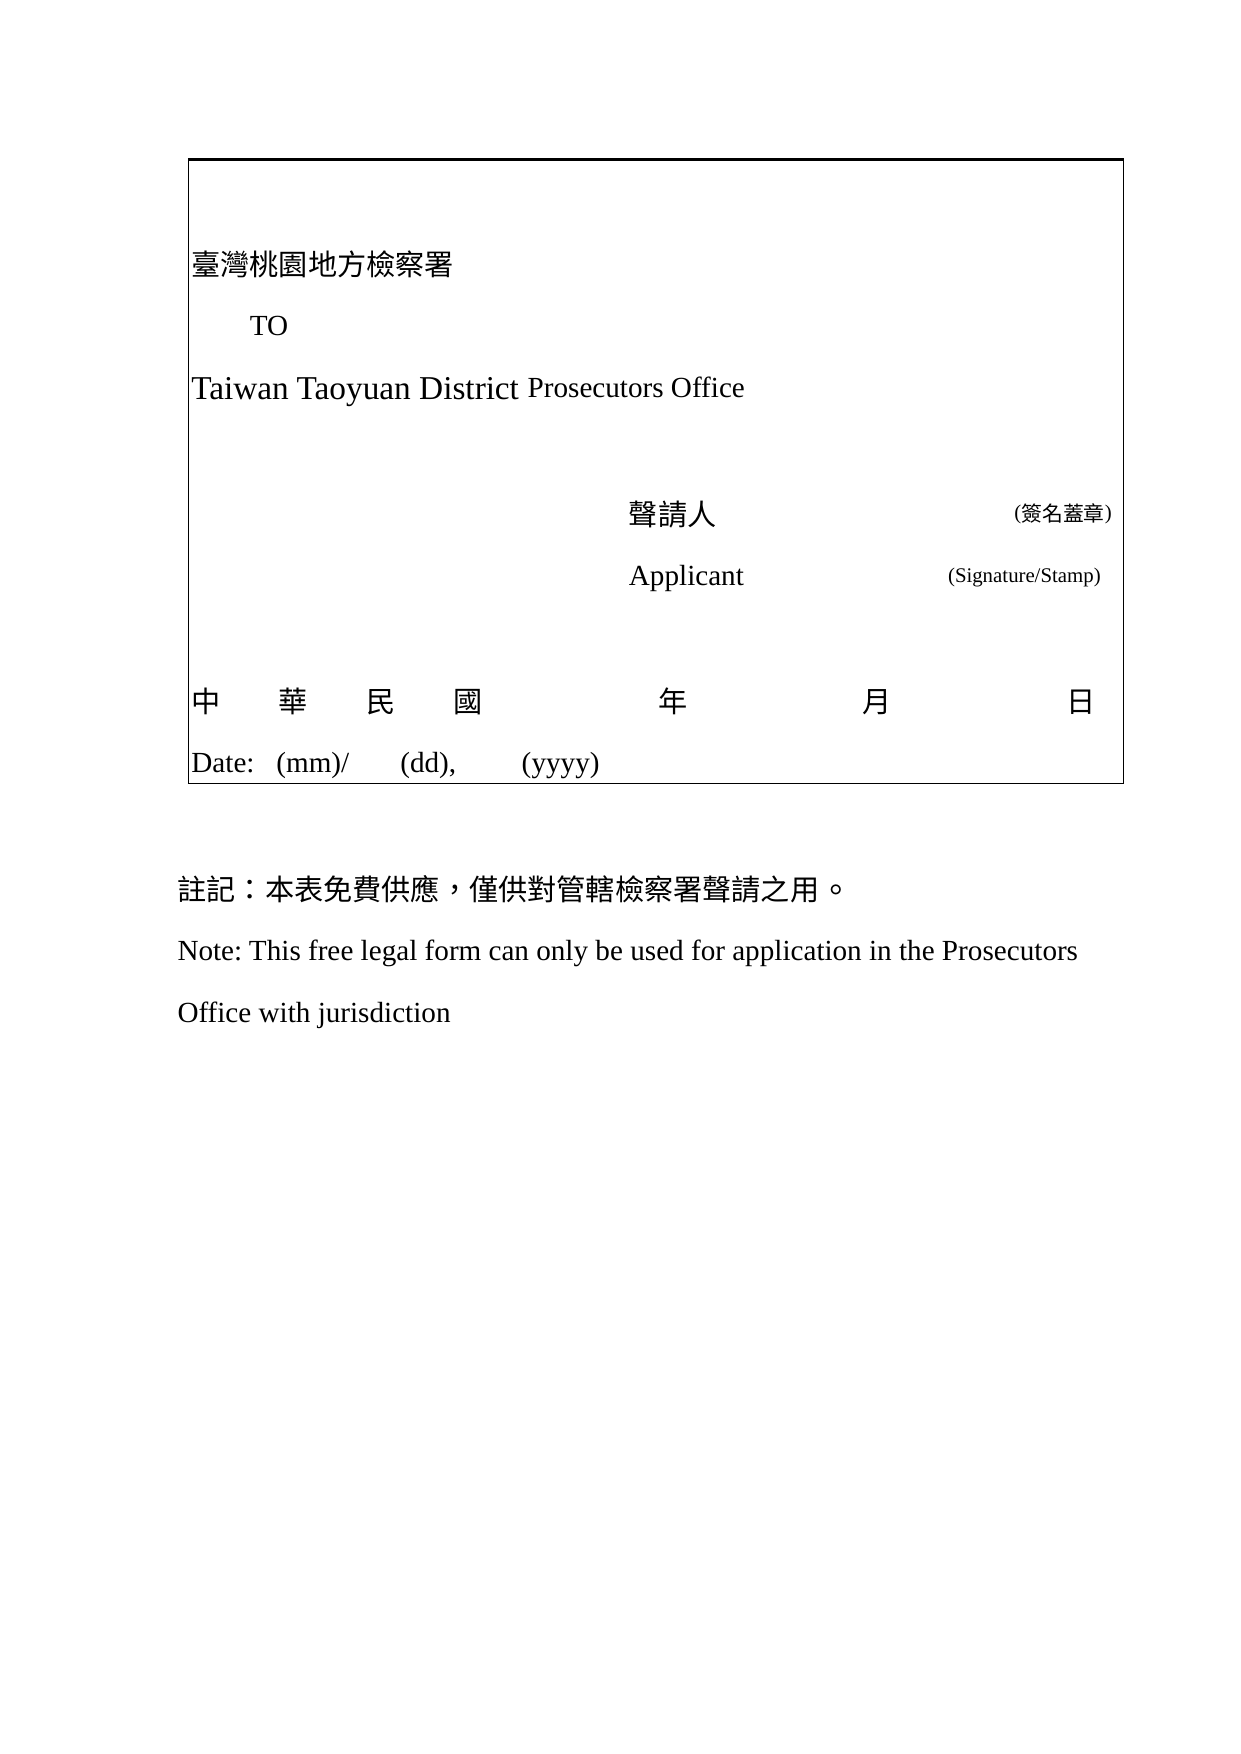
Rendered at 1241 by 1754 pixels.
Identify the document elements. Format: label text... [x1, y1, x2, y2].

text 註記：本表免費供應，僅供對管轄檢察署聲請之用。 [177, 846, 1122, 908]
text Note: This free legal form can only be used for application in the Prosecutors Office with jurisdiction [177, 908, 1122, 1033]
table_cell 臺灣桃園地方檢察署 TO Taiwan Taoyuan District Prosecutors Office 聲請人 (簽名蓋章) Applicant (Signature/Stamp) 中 華 民 國 年 月 日 Date: (mm)/ (dd), (yyyy) [189, 161, 1123, 783]
